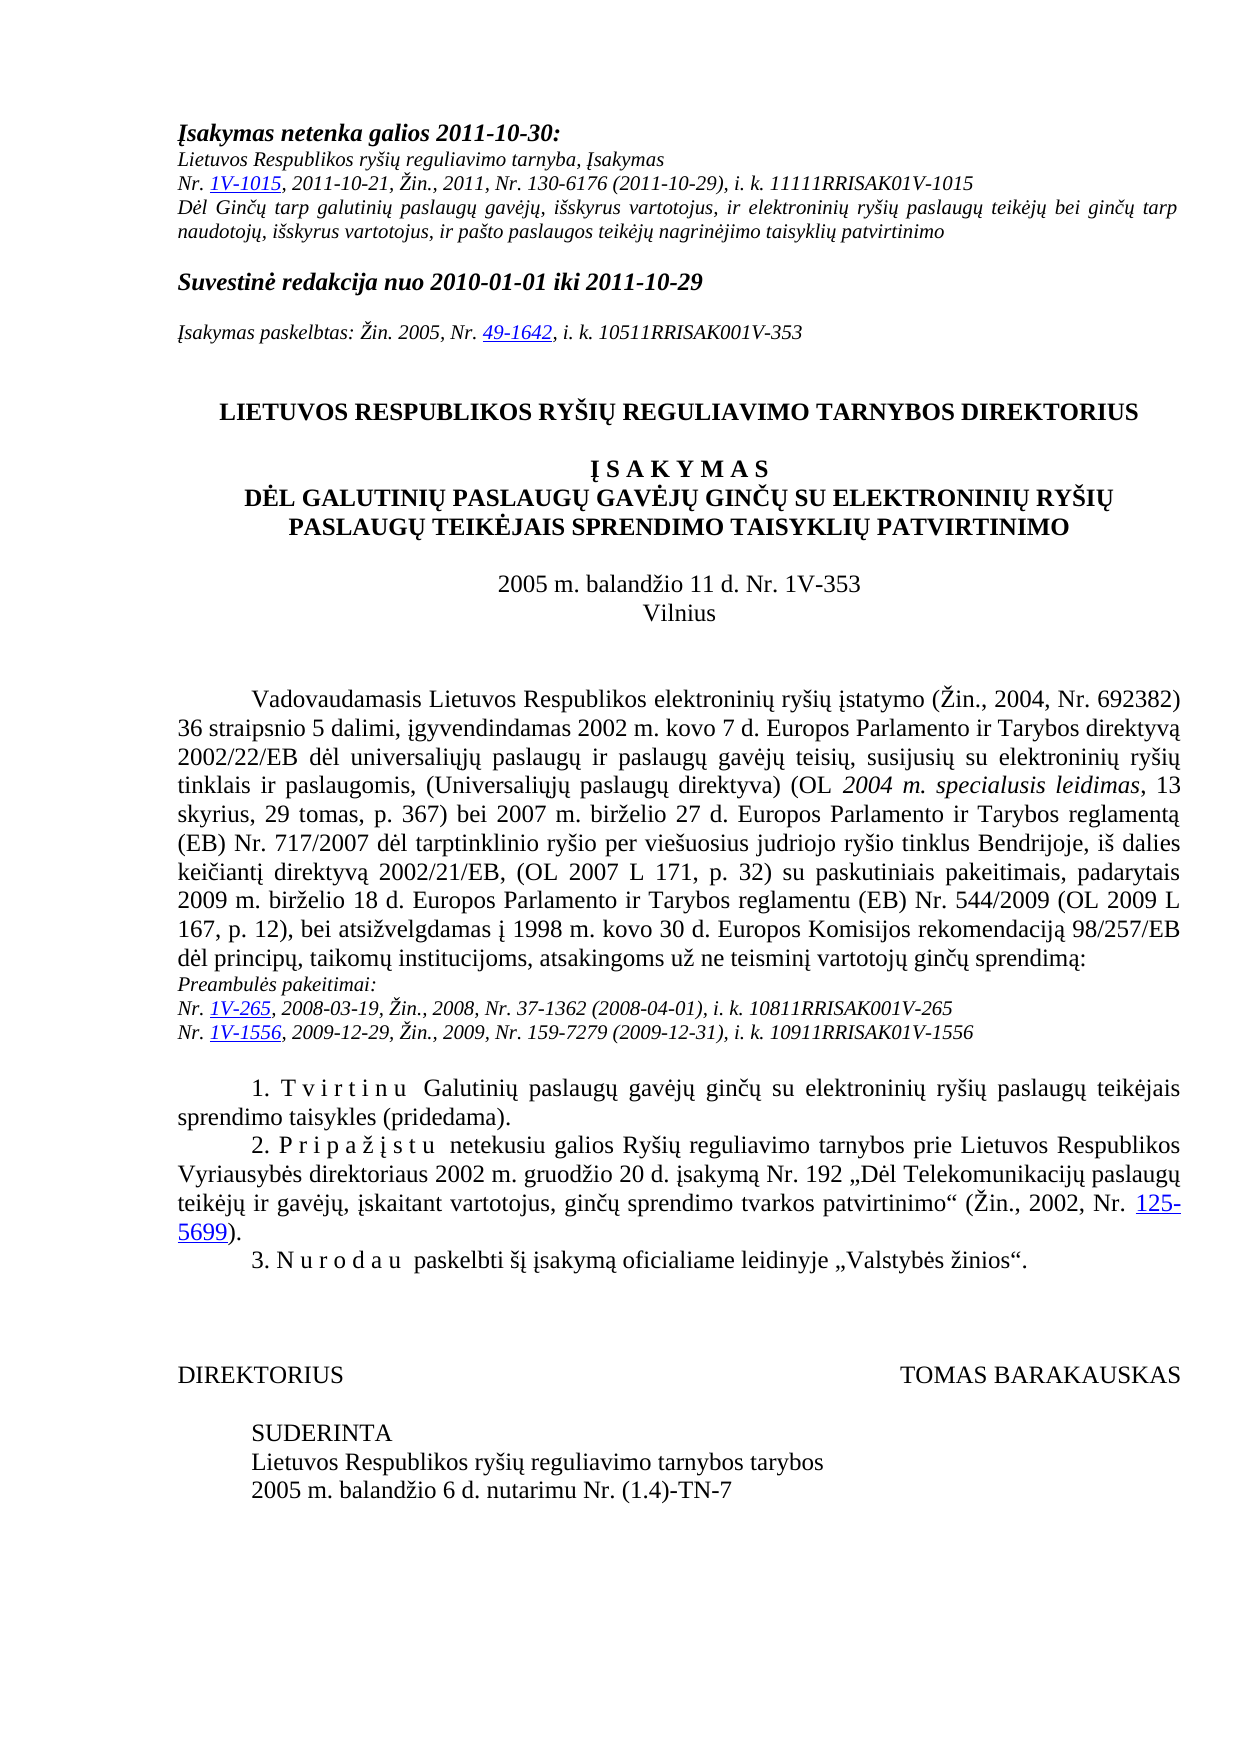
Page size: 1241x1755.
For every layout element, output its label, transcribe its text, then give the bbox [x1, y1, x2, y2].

text DĖL GALUTINIŲ PASLAUGŲ GAVĖJŲ GINČŲ SU ELEKTRONINIŲ RYŠIŲ PASLAUGŲ TEIKĖJAIS SPRENDIMO TAISYKLIŲ PATVIRTINIMO [177, 483, 1181, 541]
text Suvestinė redakcija nuo 2010-01-01 iki 2011-10-29 [177, 267, 1181, 296]
text Įsakymas paskelbtas: Žin. 2005, Nr. 49-1642, i. k. 10511RRISAK001V-353 [177, 320, 1181, 344]
text SUDERINTA [177, 1418, 1181, 1447]
text Lietuvos Respublikos ryšių reguliavimo tarnyba, Įsakymas [177, 147, 1181, 171]
text Įsakymas netenka galios 2011-10-30: [177, 118, 1181, 147]
text Nr. 1V-265, 2008-03-19, Žin., 2008, Nr. 37-1362 (2008-04-01), i. k. 10811RRISAK001V-265 [177, 996, 1181, 1020]
text Dėl Ginčų tarp galutinių paslaugų gavėjų, išskyrus vartotojus, ir elektroninių ryšių paslaugų teikėjų bei ginčų tarp naudotojų, išskyrus vartotojus, ir pašto paslaugos teikėjų nagrinėjimo taisyklių patvirtinimo [177, 195, 1181, 243]
text Preambulės pakeitimai: [177, 972, 1181, 996]
text 1. Tvirtinu Galutinių paslaugų gavėjų ginčų su elektroninių ryšių paslaugų teikėjais sprendimo taisykles (pridedama). [177, 1073, 1181, 1130]
text 2005 m. balandžio 6 d. nutarimu Nr. (1.4)-TN-7 [177, 1475, 1181, 1504]
text Nr. 1V-1015, 2011-10-21, Žin., 2011, Nr. 130-6176 (2011-10-29), i. k. 11111RRISAK01V-1015 [177, 171, 1181, 195]
text 3. Nurodau paskelbti šį įsakymą oficialiame leidinyje „Valstybės žinios“. [177, 1245, 1181, 1274]
text 2. Pripažįstu netekusiu galios Ryšių reguliavimo tarnybos prie Lietuvos Respublikos Vyriausybės direktoriaus 2002 m. gruodžio 20 d. įsakymą Nr. 192 „Dėl Telekomunikacijų paslaugų teikėjų ir gavėjų, įskaitant vartotojus, ginčų sprendimo tvarkos patvirtinimo“ (Žin., 2002, Nr. 125-5699). [177, 1130, 1181, 1245]
text Į S A K Y M A S [177, 454, 1181, 483]
text Vilnius [177, 598, 1181, 627]
text Vadovaudamasis Lietuvos Respublikos elektroninių ryšių įstatymo (Žin., 2004, Nr. 692382) 36 straipsnio 5 dalimi, įgyvendindamas 2002 m. kovo 7 d. Europos Parlamento ir Tarybos direktyvą 2002/22/EB dėl universaliųjų paslaugų ir paslaugų gavėjų teisių, susijusių su elektroninių ryšių tinklais ir paslaugomis, (Universaliųjų paslaugų direktyva) (OL 2004 m. specialusis leidimas, 13 skyrius, 29 tomas, p. 367) bei 2007 m. birželio 27 d. Europos Parlamento ir Tarybos reglamentą (EB) Nr. 717/2007 dėl tarptinklinio ryšio per viešuosius judriojo ryšio tinklus Bendrijoje, iš dalies keičiantį direktyvą 2002/21/EB, (OL 2007 L 171, p. 32) su paskutiniais pakeitimais, padarytais 2009 m. birželio 18 d. Europos Parlamento ir Tarybos reglamentu (EB) Nr. 544/2009 (OL 2009 L 167, p. 12), bei atsižvelgdamas į 1998 m. kovo 30 d. Europos Komisijos rekomendaciją 98/257/EB dėl principų, taikomų institucijoms, atsakingoms už ne teisminį vartotojų ginčų sprendimą: [177, 684, 1181, 972]
text 2005 m. balandžio 11 d. Nr. 1V-353 [177, 569, 1181, 598]
text Nr. 1V-1556, 2009-12-29, Žin., 2009, Nr. 159-7279 (2009-12-31), i. k. 10911RRISAK01V-1556 [177, 1020, 1181, 1044]
text LIETUVOS RESPUBLIKOS RYŠIŲ REGULIAVIMO TARNYBOS DIREKTORIUS [177, 397, 1181, 426]
text Direktorius Tomas Barakauskas [177, 1360, 1181, 1389]
text Lietuvos Respublikos ryšių reguliavimo tarnybos tarybos [177, 1447, 1181, 1475]
